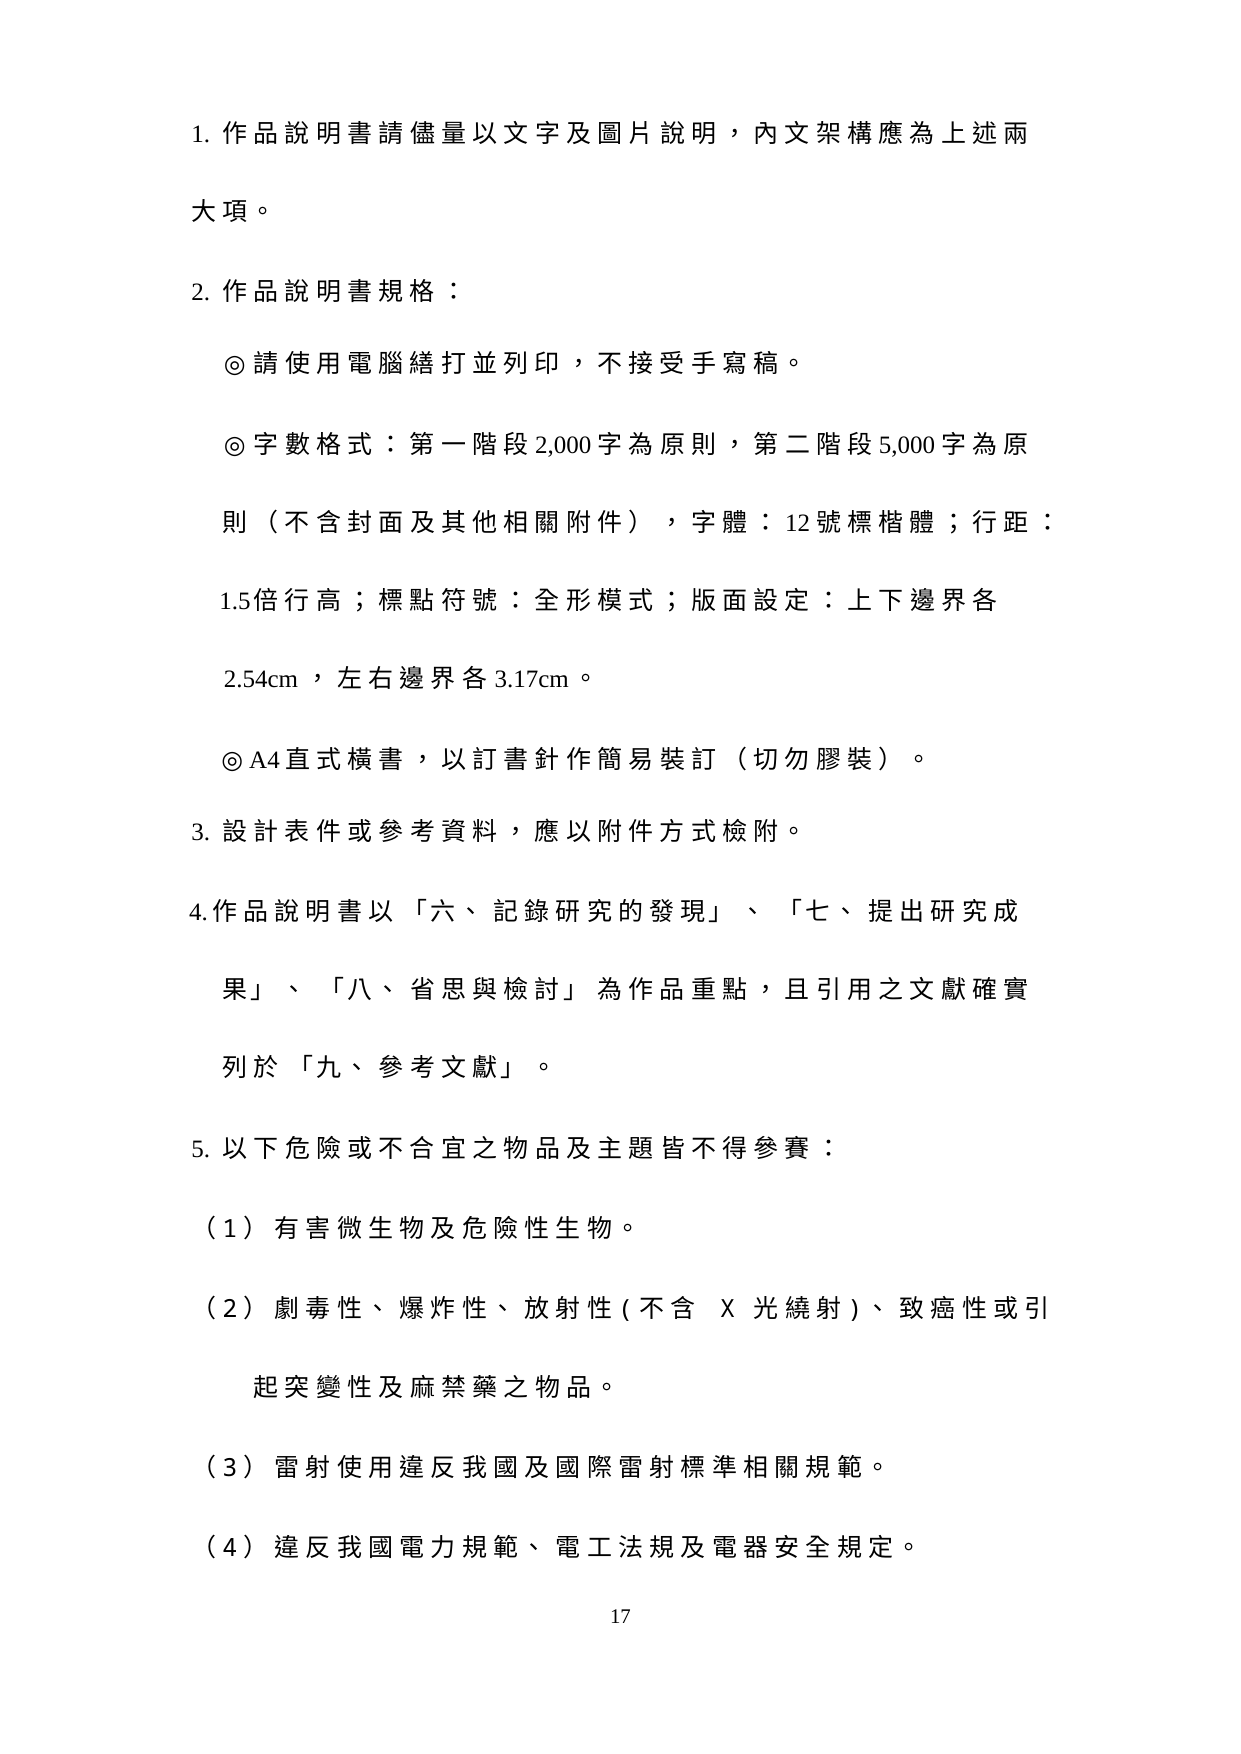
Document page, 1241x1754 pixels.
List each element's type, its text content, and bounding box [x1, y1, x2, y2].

text （1）有害微生物及危險性生物。 [188, 1185, 1052, 1247]
text ◎請使用電腦繕打並列印，不接受手寫稿。 [213, 319, 1052, 382]
text 5. 以下危險或不合宜之物品及主題皆不得參賽： [188, 1104, 1052, 1167]
text （3）雷射使用違反我國及國際雷射標準相關規範。 [188, 1424, 1052, 1486]
text ◎字數格式：第一階段2,000字為原則，第二階段5,000字為原則（不含封面及其他相關附件），字體：12號標楷體；行距：1.5倍行高；標點符號：全形模式；版面設定：上下邊界各2.54cm，左右邊界各3.17cm。 [213, 401, 1052, 697]
text 2. 作品說明書規格： [188, 248, 1052, 311]
text ◎ A4直式橫書，以訂書針作簡易裝訂（切勿膠裝）。 [213, 716, 1052, 778]
text （2）劇毒性、爆炸性、放射性(不含 X 光繞射)、致癌性或引起突變性及麻禁藥之物品。 [188, 1265, 1052, 1406]
text 3. 設計表件或參考資料，應以附件方式檢附。 [188, 787, 1052, 850]
text （4）違反我國電力規範、電工法規及電器安全規定。 [188, 1504, 1052, 1567]
text 4.作品說明書以「六、記錄研究的發現」、「七、提出研究成果」、「八、省思與檢討」為作品重點，且引用之文獻確實列於「九、參考文獻」。 [188, 868, 1052, 1087]
text 1. 作品說明書請儘量以文字及圖片說明，內文架構應為上述兩大項。 [188, 89, 1052, 230]
